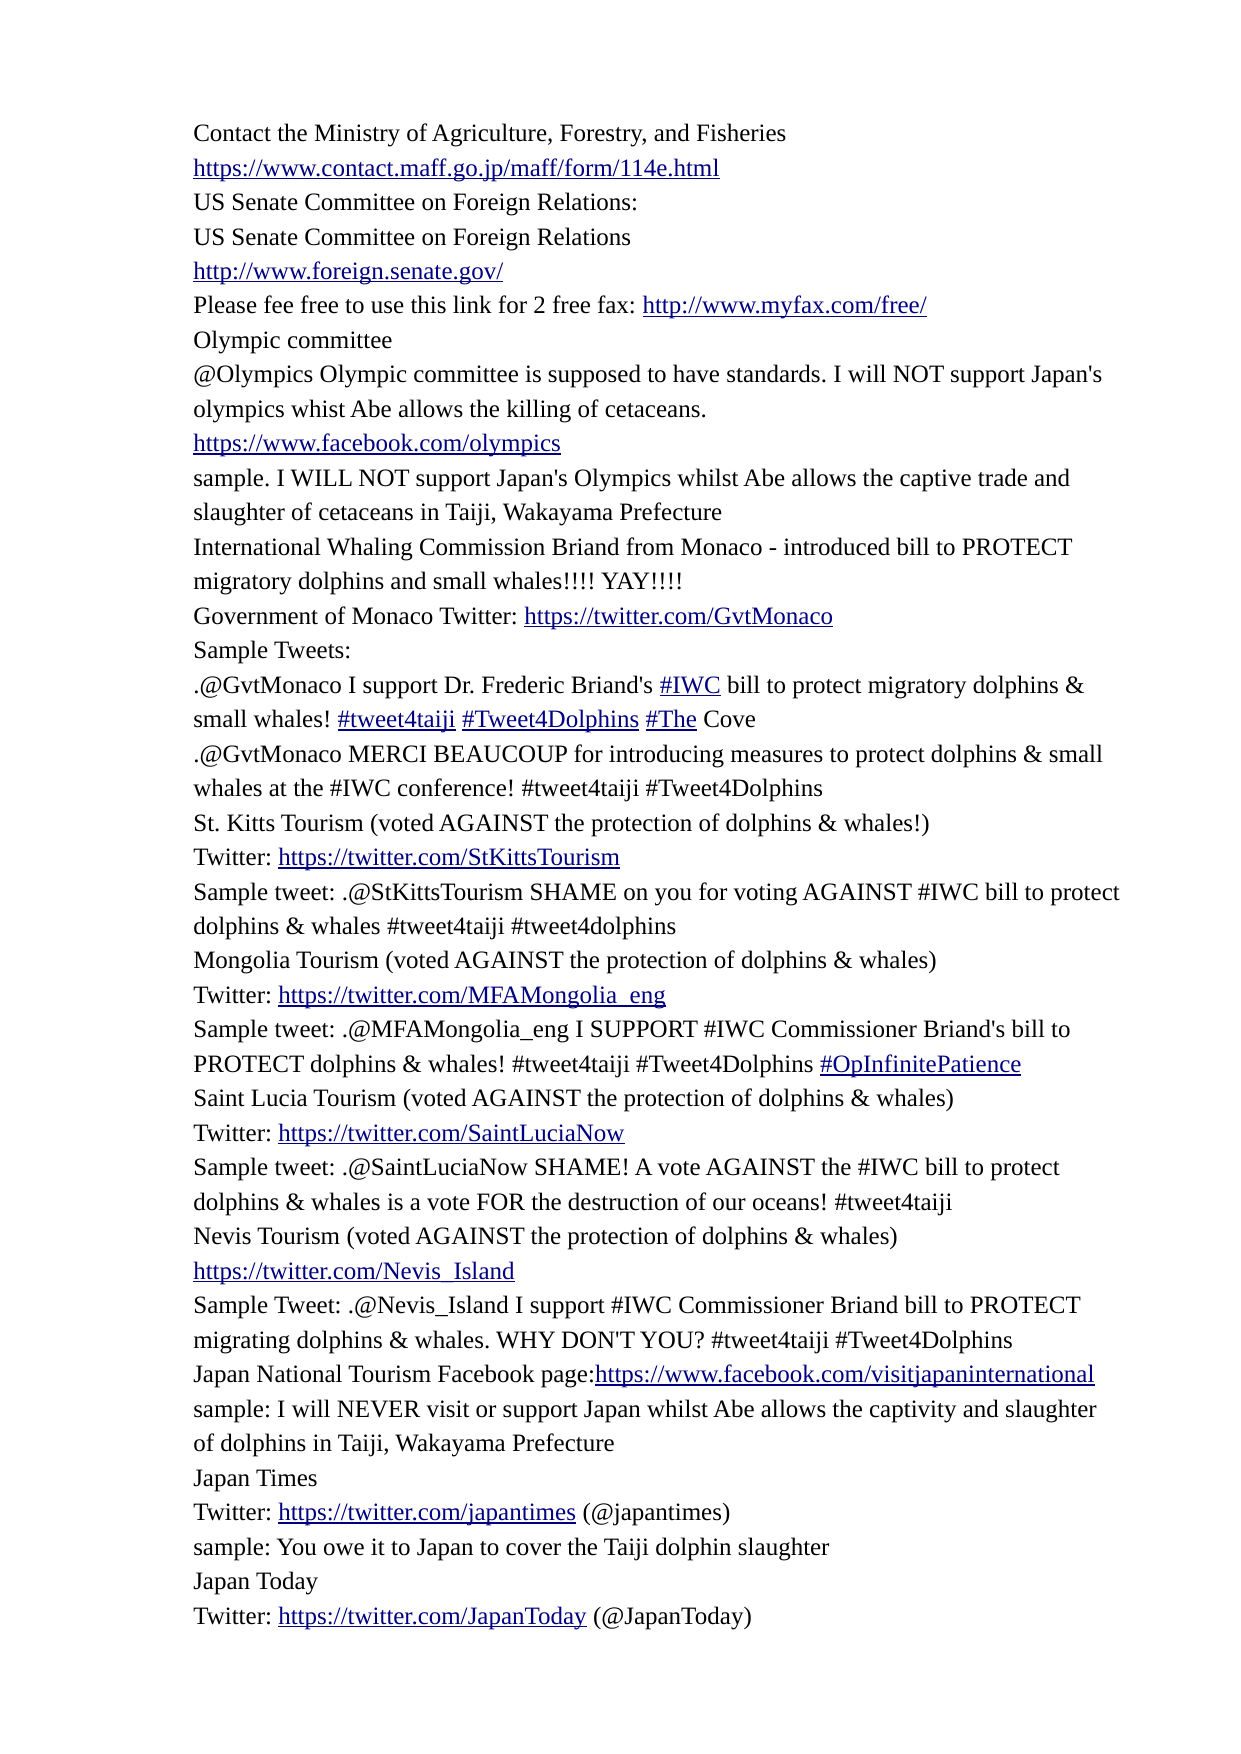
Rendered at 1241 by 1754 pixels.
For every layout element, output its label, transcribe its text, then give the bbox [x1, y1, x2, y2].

list Contact the Ministry of Agriculture, Forestry, and Fisheries https://www.contact.maff.go.jp/maff/form/114e.html US Senate Committee on Foreign Relations: US Senate Committee on Foreign Relations http://www.foreign.senate.gov/ Please fee free to use this link for 2 free fax: http://www.myfax.com/free/ Olympic committee @Olympics Olympic committee is supposed to have standards. I will NOT support Japan's olympics whist Abe allows the killing of cetaceans. https://www.facebook.com/olympics sample. I WILL NOT support Japan's Olympics whilst Abe allows the captive trade and slaughter of cetaceans in Taiji, Wakayama Prefecture International Whaling Commission Briand from Monaco - introduced bill to PROTECT migratory dolphins and small whales!!!! YAY!!!! Government of Monaco Twitter: https://twitter.com/GvtMonaco Sample Tweets: .@GvtMonaco I support Dr. Frederic Briand's #IWC bill to protect migratory dolphins & small whales! #tweet4taiji #Tweet4Dolphins #The Cove .@GvtMonaco MERCI BEAUCOUP for introducing measures to protect dolphins & small whales at the #IWC conference! #tweet4taiji #Tweet4Dolphins St. Kitts Tourism (voted AGAINST the protection of dolphins & whales!) Twitter: https://twitter.com/StKittsTourism Sample tweet: .@StKittsTourism SHAME on you for voting AGAINST #IWC bill to protect dolphins & whales #tweet4taiji #tweet4dolphins Mongolia Tourism (voted AGAINST the protection of dolphins & whales) Twitter: https://twitter.com/MFAMongolia_eng Sample tweet: .@MFAMongolia_eng I SUPPORT #IWC Commissioner Briand's bill to PROTECT dolphins & whales! #tweet4taiji #Tweet4Dolphins #OpInfinitePatience Saint Lucia Tourism (voted AGAINST the protection of dolphins & whales) Twitter: https://twitter.com/SaintLuciaNow Sample tweet: .@SaintLuciaNow SHAME! A vote AGAINST the #IWC bill to protect dolphins & whales is a vote FOR the destruction of our oceans! #tweet4taiji Nevis Tourism (voted AGAINST the protection of dolphins & whales) https://twitter.com/Nevis_Island Sample Tweet: .@Nevis_Island I support #IWC Commissioner Briand bill to PROTECT migrating dolphins & whales. WHY DON'T YOU? #tweet4taiji #Tweet4Dolphins Japan National Tourism Facebook page:https://www.facebook.com/visitjapaninternational sample: I will NEVER visit or support Japan whilst Abe allows the captivity and slaughter of dolphins in Taiji, Wakayama Prefecture Japan Times Twitter: https://twitter.com/japantimes (@japantimes) sample: You owe it to Japan to cover the Taiji dolphin slaughter Japan Today Twitter: https://twitter.com/JapanToday (@JapanToday) [164, 118, 1122, 1629]
